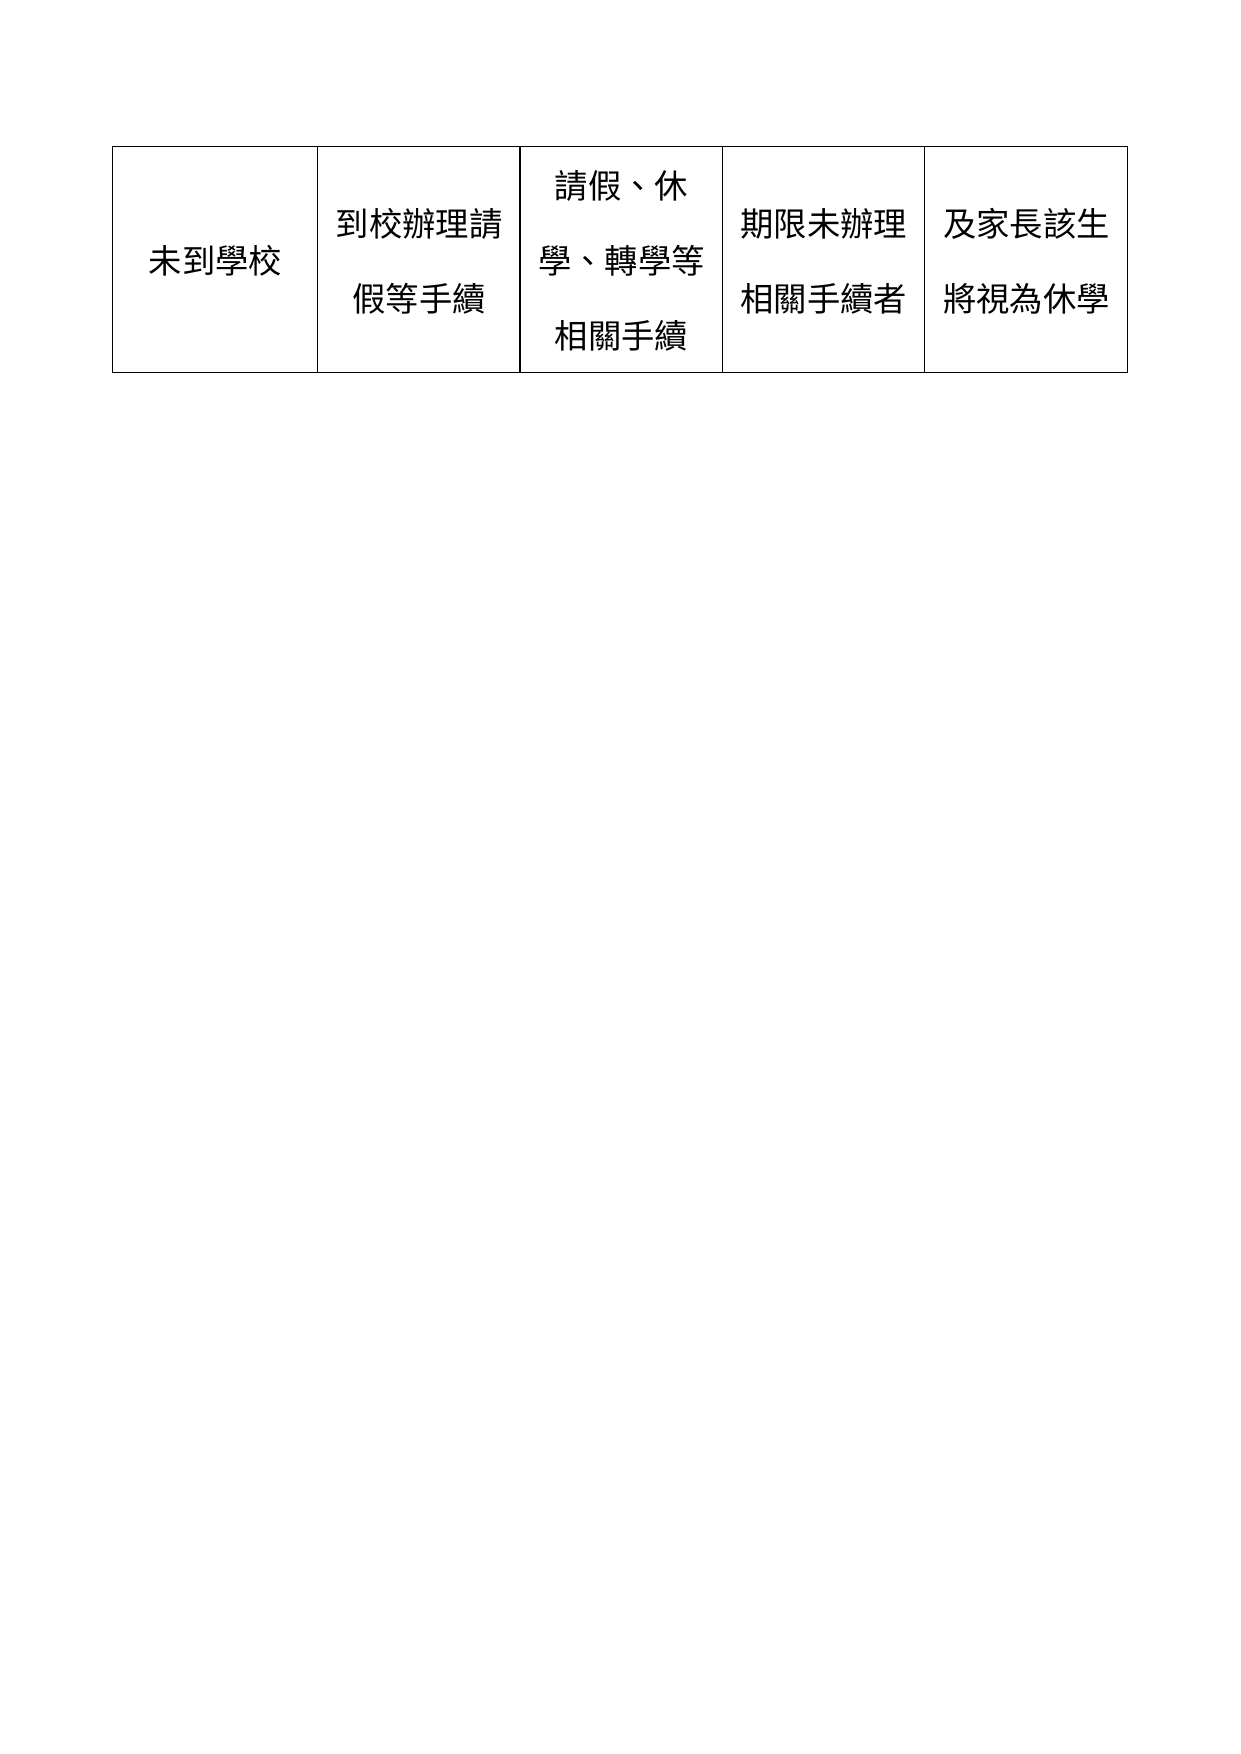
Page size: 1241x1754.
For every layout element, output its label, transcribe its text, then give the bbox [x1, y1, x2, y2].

table_cell 期限未辦理相關手續者 [723, 147, 924, 372]
table_cell 未到學校 [113, 147, 317, 372]
table_cell 及家長該生將視為休學 [925, 147, 1127, 372]
table_cell 請假、休學、轉學等相關手續 [521, 147, 722, 372]
table_cell 到校辦理請假等手續 [318, 147, 519, 372]
